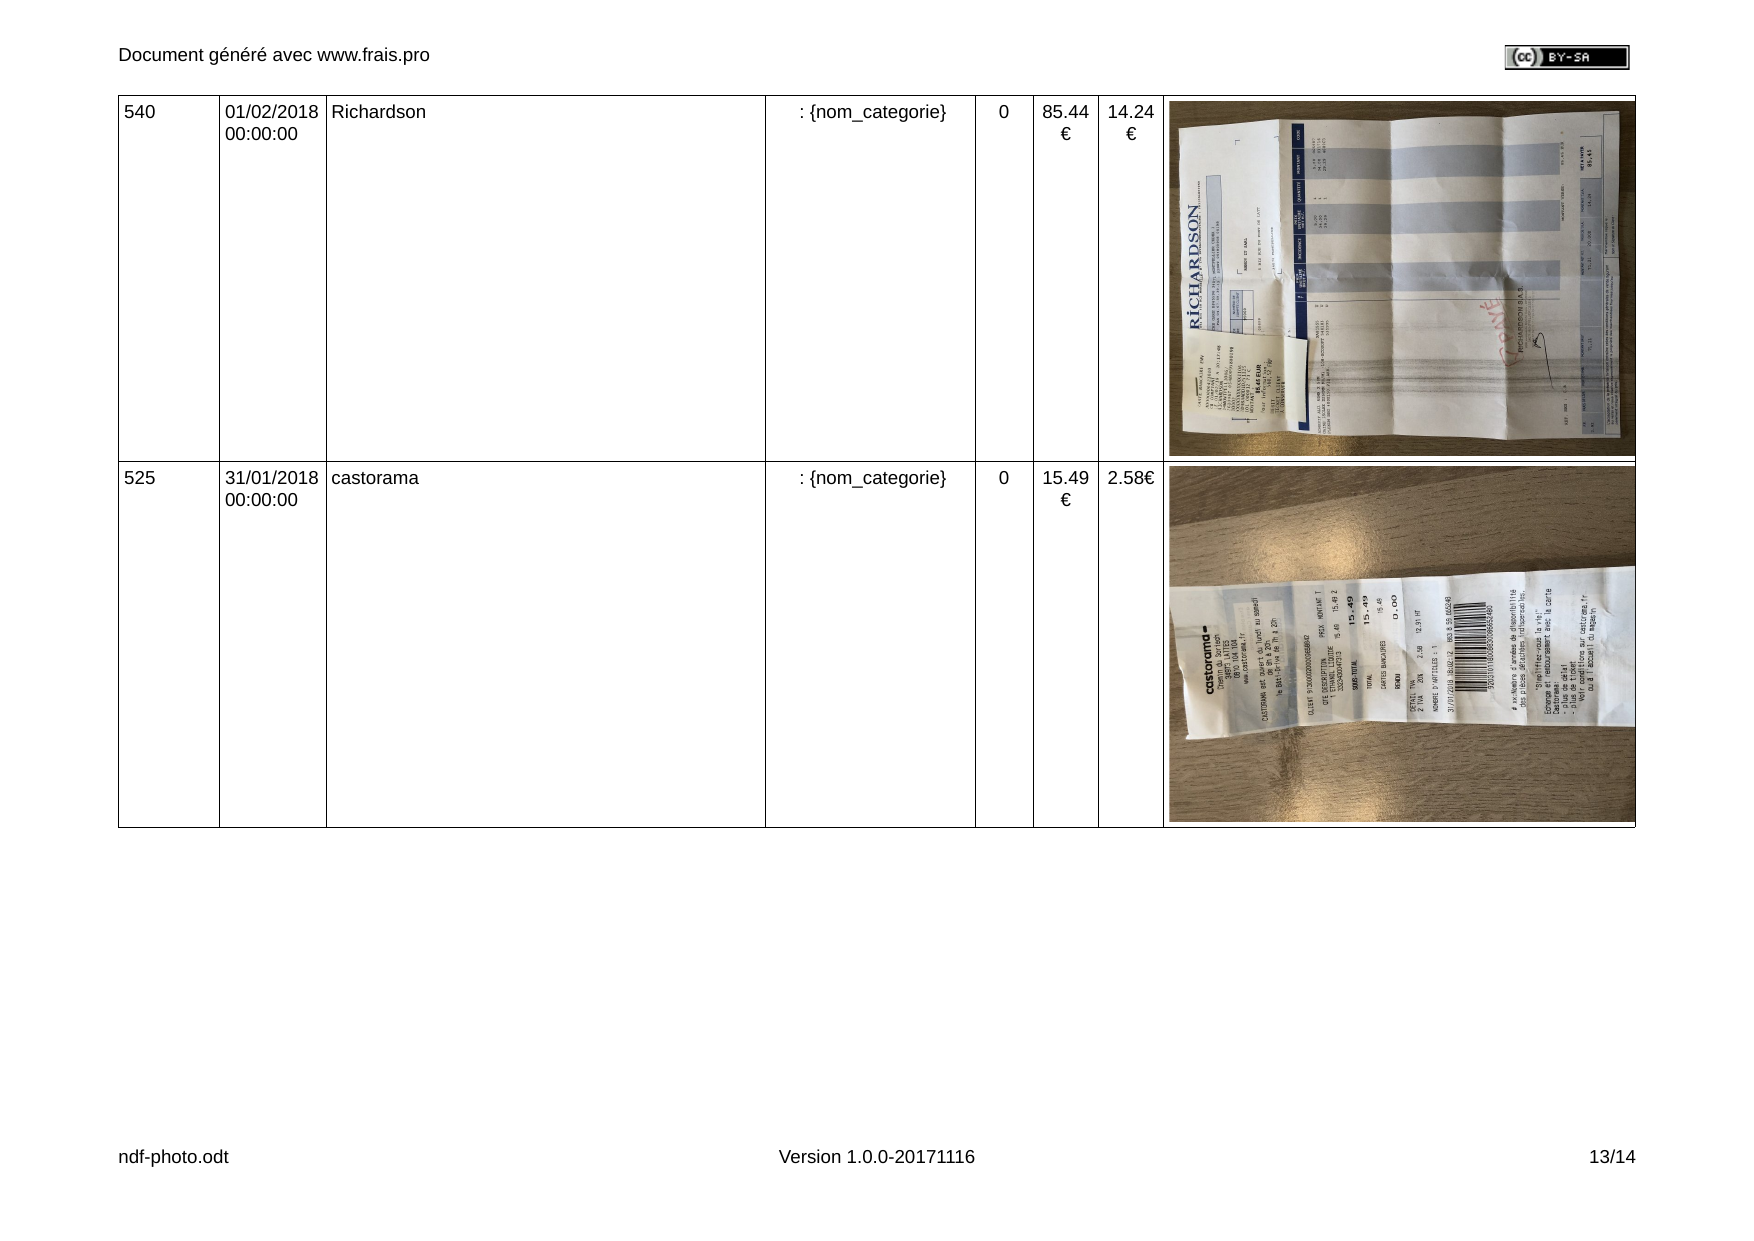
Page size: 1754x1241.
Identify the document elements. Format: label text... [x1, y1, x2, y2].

table_cell [1164, 462, 1635, 827]
picture [1169, 466, 1636, 822]
table_cell 15.49€ [1034, 462, 1098, 827]
picture [1504, 45, 1630, 70]
table_cell 0 [976, 96, 1033, 461]
table_cell [1164, 96, 1635, 461]
table_cell 14.24€ [1099, 96, 1163, 461]
table_cell : {nom_categorie} [766, 96, 975, 461]
table_cell : {nom_categorie} [766, 462, 975, 827]
table_cell 85.44€ [1034, 96, 1098, 461]
table_cell 0 [976, 462, 1033, 827]
picture [1169, 101, 1636, 456]
table_cell castorama [327, 462, 765, 827]
table_cell Richardson [327, 96, 765, 461]
table_cell 540 [119, 96, 219, 461]
table_cell 525 [119, 462, 219, 827]
table_cell 2.58€ [1099, 462, 1163, 827]
table_cell 31/01/2018 00:00:00 [220, 462, 326, 827]
table_cell 01/02/2018 00:00:00 [220, 96, 326, 461]
